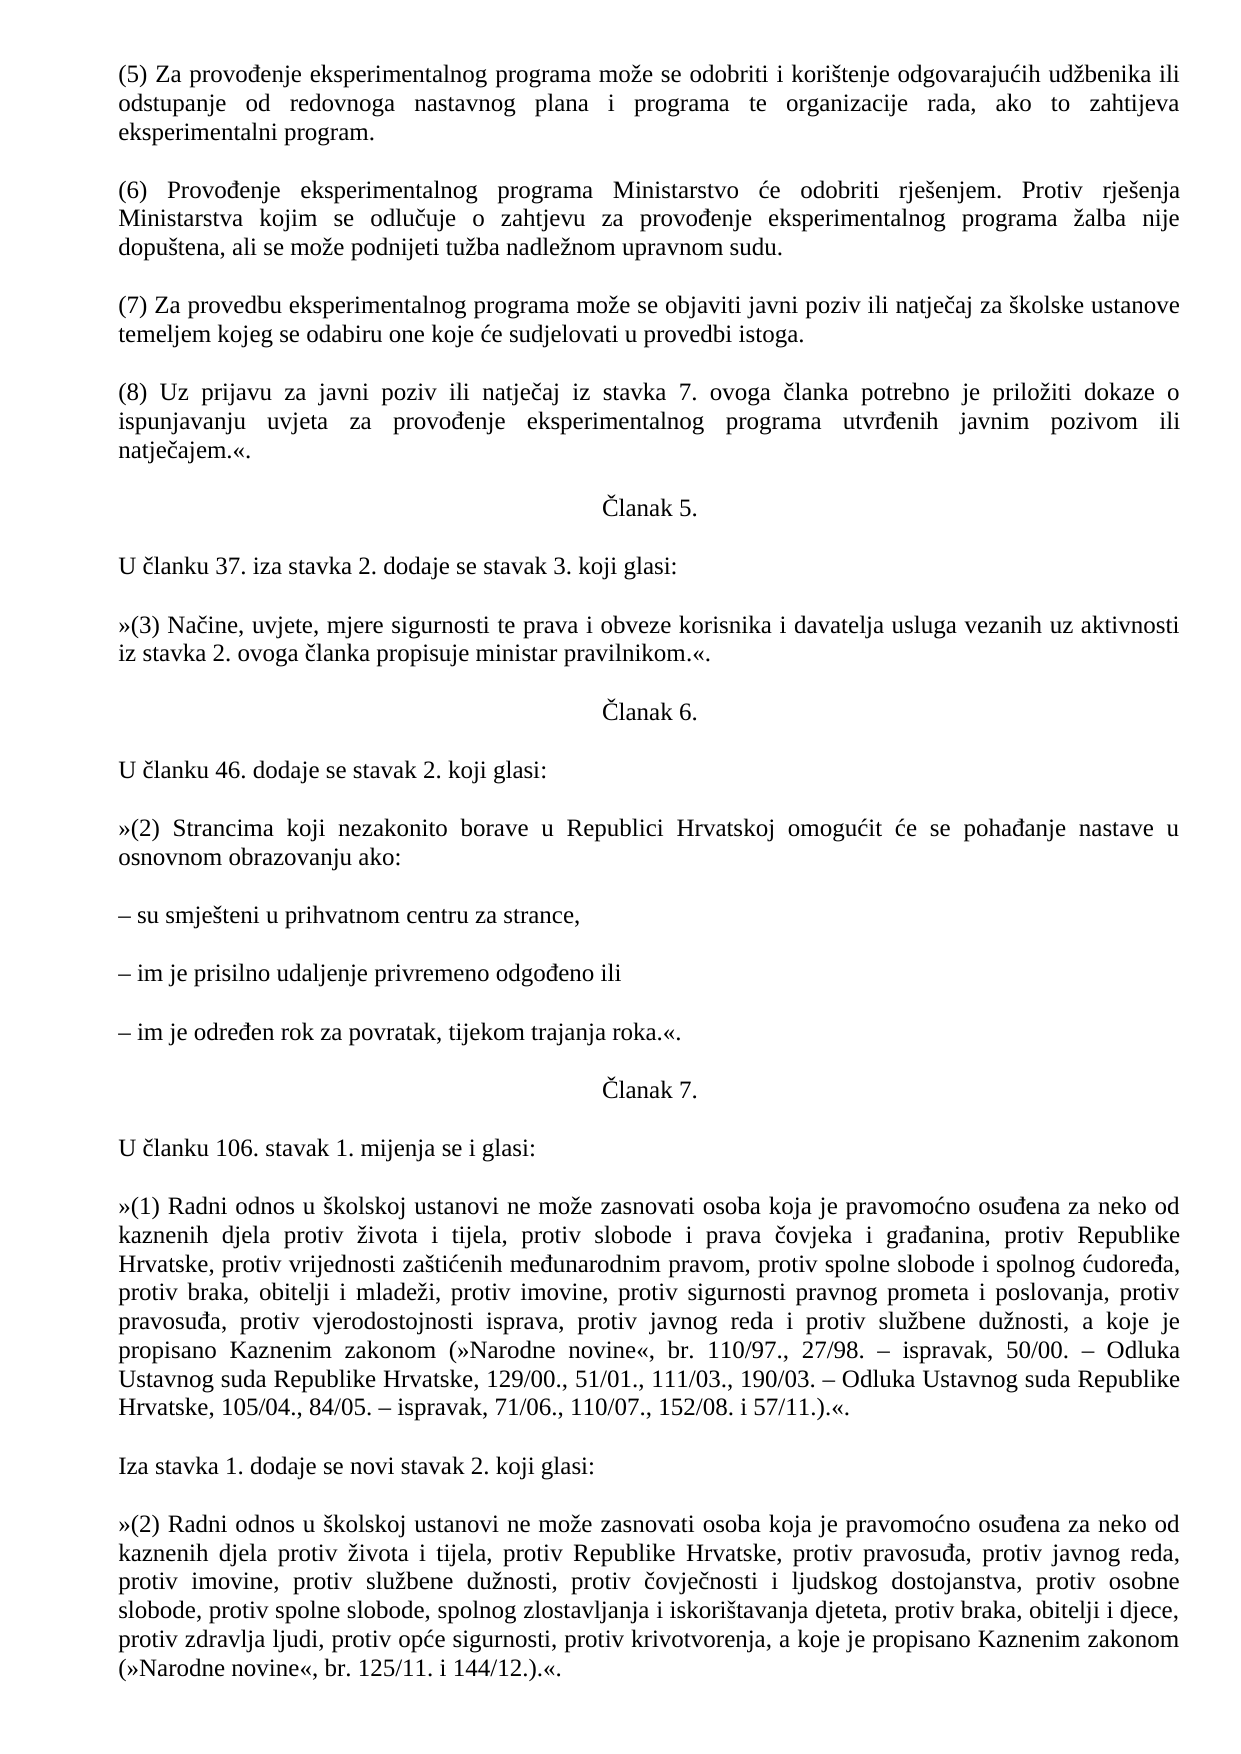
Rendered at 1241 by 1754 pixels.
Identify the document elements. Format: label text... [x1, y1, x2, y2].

text – su smješteni u prihvatnom centru za strance, [118, 900, 1181, 929]
text »(1) Radni odnos u školskoj ustanovi ne može zasnovati osoba koja je pravomoćno osuđena za neko od kaznenih djela protiv života i tijela, protiv slobode i prava čovjeka i građanina, protiv Republike Hrvatske, protiv vrijednosti zaštićenih međunarodnim pravom, protiv spolne slobode i spolnog ćudoređa, protiv braka, obitelji i mladeži, protiv imovine, protiv sigurnosti pravnog prometa i poslovanja, protiv pravosuđa, protiv vjerodostojnosti isprava, protiv javnog reda i protiv službene dužnosti, a koje je propisano Kaznenim zakonom (»Narodne novine«, br. 110/97., 27/98. – ispravak, 50/00. – Odluka Ustavnog suda Republike Hrvatske, 129/00., 51/01., 111/03., 190/03. – Odluka Ustavnog suda Republike Hrvatske, 105/04., 84/05. – ispravak, 71/06., 110/07., 152/08. i 57/11.).«. [118, 1191, 1181, 1421]
text (5) Za provođenje eksperimentalnog programa može se odobriti i korištenje odgovarajućih udžbenika ili odstupanje od redovnoga nastavnog plana i programa te organizacije rada, ako to zahtijeva eksperimentalni program. [118, 59, 1181, 145]
text »(3) Načine, uvjete, mjere sigurnosti te prava i obveze korisnika i davatelja usluga vezanih uz aktivnosti iz stavka 2. ovoga članka propisuje ministar pravilnikom.«. [118, 610, 1181, 667]
text (6) Provođenje eksperimentalnog programa Ministarstvo će odobriti rješenjem. Protiv rješenja Ministarstva kojim se odlučuje o zahtjevu za provođenje eksperimentalnog programa žalba nije dopuštena, ali se može podnijeti tužba nadležnom upravnom sudu. [118, 175, 1181, 261]
text U članku 46. dodaje se stavak 2. koji glasi: [118, 755, 1181, 784]
text U članku 106. stavak 1. mijenja se i glasi: [118, 1133, 1181, 1162]
text U članku 37. iza stavka 2. dodaje se stavak 3. koji glasi: [118, 551, 1181, 580]
text »(2) Radni odnos u školskoj ustanovi ne može zasnovati osoba koja je pravomoćno osuđena za neko od kaznenih djela protiv života i tijela, protiv Republike Hrvatske, protiv pravosuđa, protiv javnog reda, protiv imovine, protiv službene dužnosti, protiv čovječnosti i ljudskog dostojanstva, protiv osobne slobode, protiv spolne slobode, spolnog zlostavljanja i iskorištavanja djeteta, protiv braka, obitelji i djece, protiv zdravlja ljudi, protiv opće sigurnosti, protiv krivotvorenja, a koje je propisano Kaznenim zakonom (»Narodne novine«, br. 125/11. i 144/12.).«. [118, 1509, 1181, 1681]
text Članak 6. [118, 697, 1181, 725]
text (7) Za provedbu eksperimentalnog programa može se objaviti javni poziv ili natječaj za školske ustanove temeljem kojeg se odabiru one koje će sudjelovati u provedbi istoga. [118, 291, 1181, 348]
text »(2) Strancima koji nezakonito borave u Republici Hrvatskoj omogućit će se pohađanje nastave u osnovnom obrazovanju ako: [118, 813, 1181, 871]
text – im je prisilno udaljenje privremeno odgođeno ili [118, 958, 1181, 987]
text (8) Uz prijavu za javni poziv ili natječaj iz stavka 7. ovoga članka potrebno je priložiti dokaze o ispunjavanju uvjeta za provođenje eksperimentalnog programa utvrđenih javnim pozivom ili natječajem.«. [118, 377, 1181, 464]
text Članak 5. [118, 493, 1181, 522]
text Članak 7. [118, 1075, 1181, 1103]
text Iza stavka 1. dodaje se novi stavak 2. koji glasi: [118, 1451, 1181, 1479]
text – im je određen rok za povratak, tijekom trajanja roka.«. [118, 1017, 1181, 1045]
